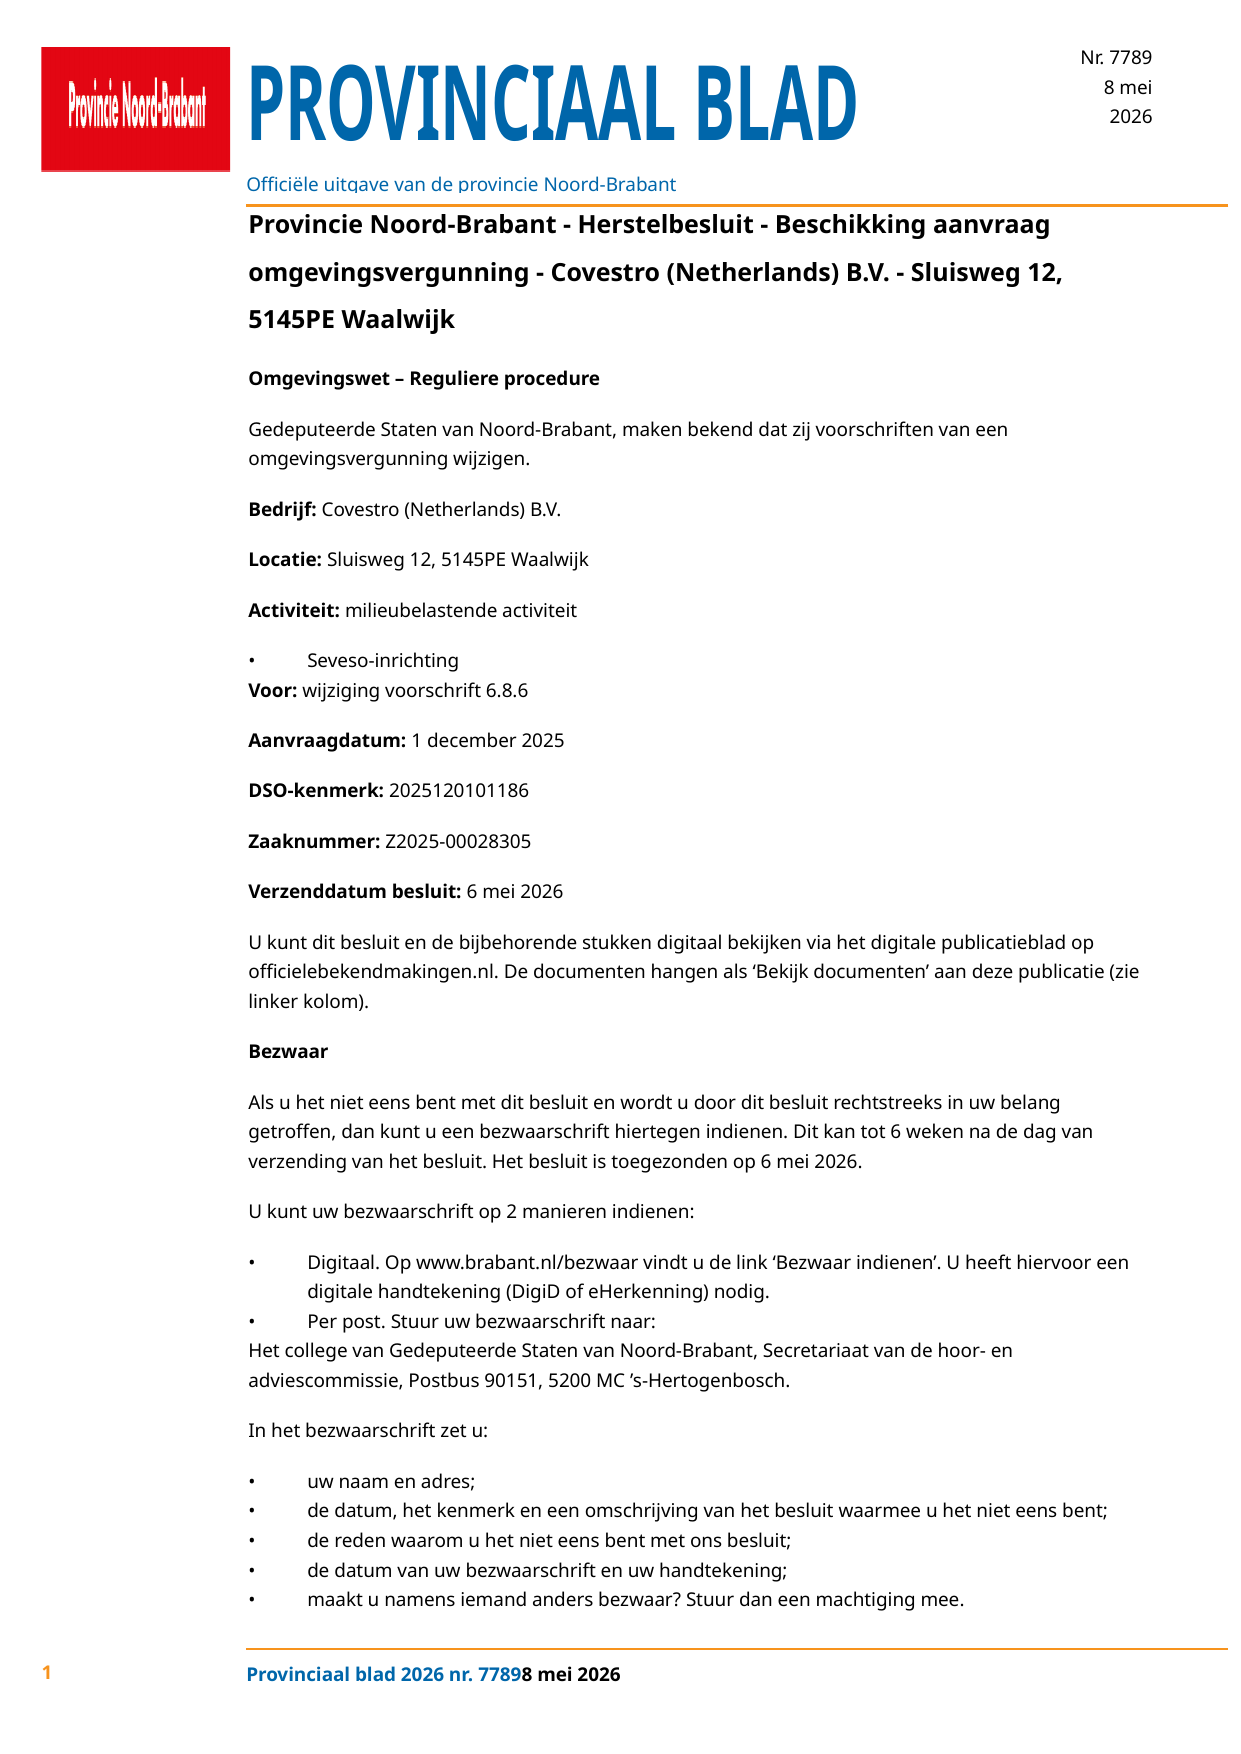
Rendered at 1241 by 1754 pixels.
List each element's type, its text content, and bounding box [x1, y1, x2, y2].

text Het college van Gedeputeerde Staten van Noord-Brabant, Secretariaat van de hoor- en adviescommissie, Postbus 90151, 5200 MC ’s‑Hertogenbosch. [248, 1338, 1152, 1393]
text U kunt uw bezwaarschrift op 2 manieren indienen: [248, 1198, 1152, 1224]
text Zaaknummer: Z2025-00028305 [248, 828, 1152, 854]
text Gedeputeerde Staten van Noord-Brabant, maken bekend dat zij voorschriften van een omgevingsvergunning wijzigen. [248, 416, 1152, 471]
text U kunt dit besluit en de bijbehorende stukken digitaal bekijken via het digitale publicatieblad op officielebekendmakingen.nl. De documenten hangen als ‘Bekijk documenten’ aan deze publicatie (zie linker kolom). [248, 929, 1152, 1014]
list Digitaal. Op www.brabant.nl/bezwaar vindt u de link ‘Bezwaar indienen’. U heeft hiervoor een digitale handtekening (DigiD of eHerkenning) nodig. [248, 1249, 1152, 1304]
list de datum, het kenmerk en een omschrijving van het besluit waarmee u het niet eens bent; [248, 1498, 1152, 1523]
text Bezwaar [248, 1038, 1152, 1064]
picture [41, 47, 231, 172]
text Locatie: Sluisweg 12, 5145PE Waalwijk [248, 546, 1152, 572]
list Per post. Stuur uw bezwaarschrift naar: [248, 1308, 1152, 1334]
text DSO-kenmerk: 2025120101186 [248, 778, 1152, 803]
text Omgevingswet – Reguliere procedure [248, 366, 1152, 391]
text Aanvraagdatum: 1 december 2025 [248, 727, 1152, 753]
text Als u het niet eens bent met dit besluit en wordt u door dit besluit rechtstreeks in uw belang getroffen, dan kunt u een bezwaarschrift hiertegen indienen. Dit kan tot 6 weken na de dag van verzending van het besluit. Het besluit is toegezonden op 6 mei 2026. [248, 1089, 1152, 1174]
text Activiteit: milieubelastende activiteit [248, 597, 1152, 622]
text In het bezwaarschrift zet u: [248, 1418, 1152, 1443]
text Voor: wijziging voorschrift 6.8.6 [248, 677, 1152, 702]
text Verzenddatum besluit: 6 mei 2026 [248, 878, 1152, 904]
list Seveso-inrichting [248, 647, 1152, 673]
list de reden waarom u het niet eens bent met ons besluit; [248, 1527, 1152, 1553]
text Provincie Noord-Brabant - Herstelbesluit - Beschikking aanvraag omgevingsvergunning - Covestro (Netherlands) B.V. - Sluisweg 12, 5145PE Waalwijk [248, 207, 1152, 336]
list maakt u namens iemand anders bezwaar? Stuur dan een machtiging mee. [248, 1586, 1152, 1612]
list uw naam en adres; [248, 1468, 1152, 1494]
text Bedrijf: Covestro (Netherlands) B.V. [248, 496, 1152, 522]
list de datum van uw bezwaarschrift en uw handtekening; [248, 1557, 1152, 1582]
